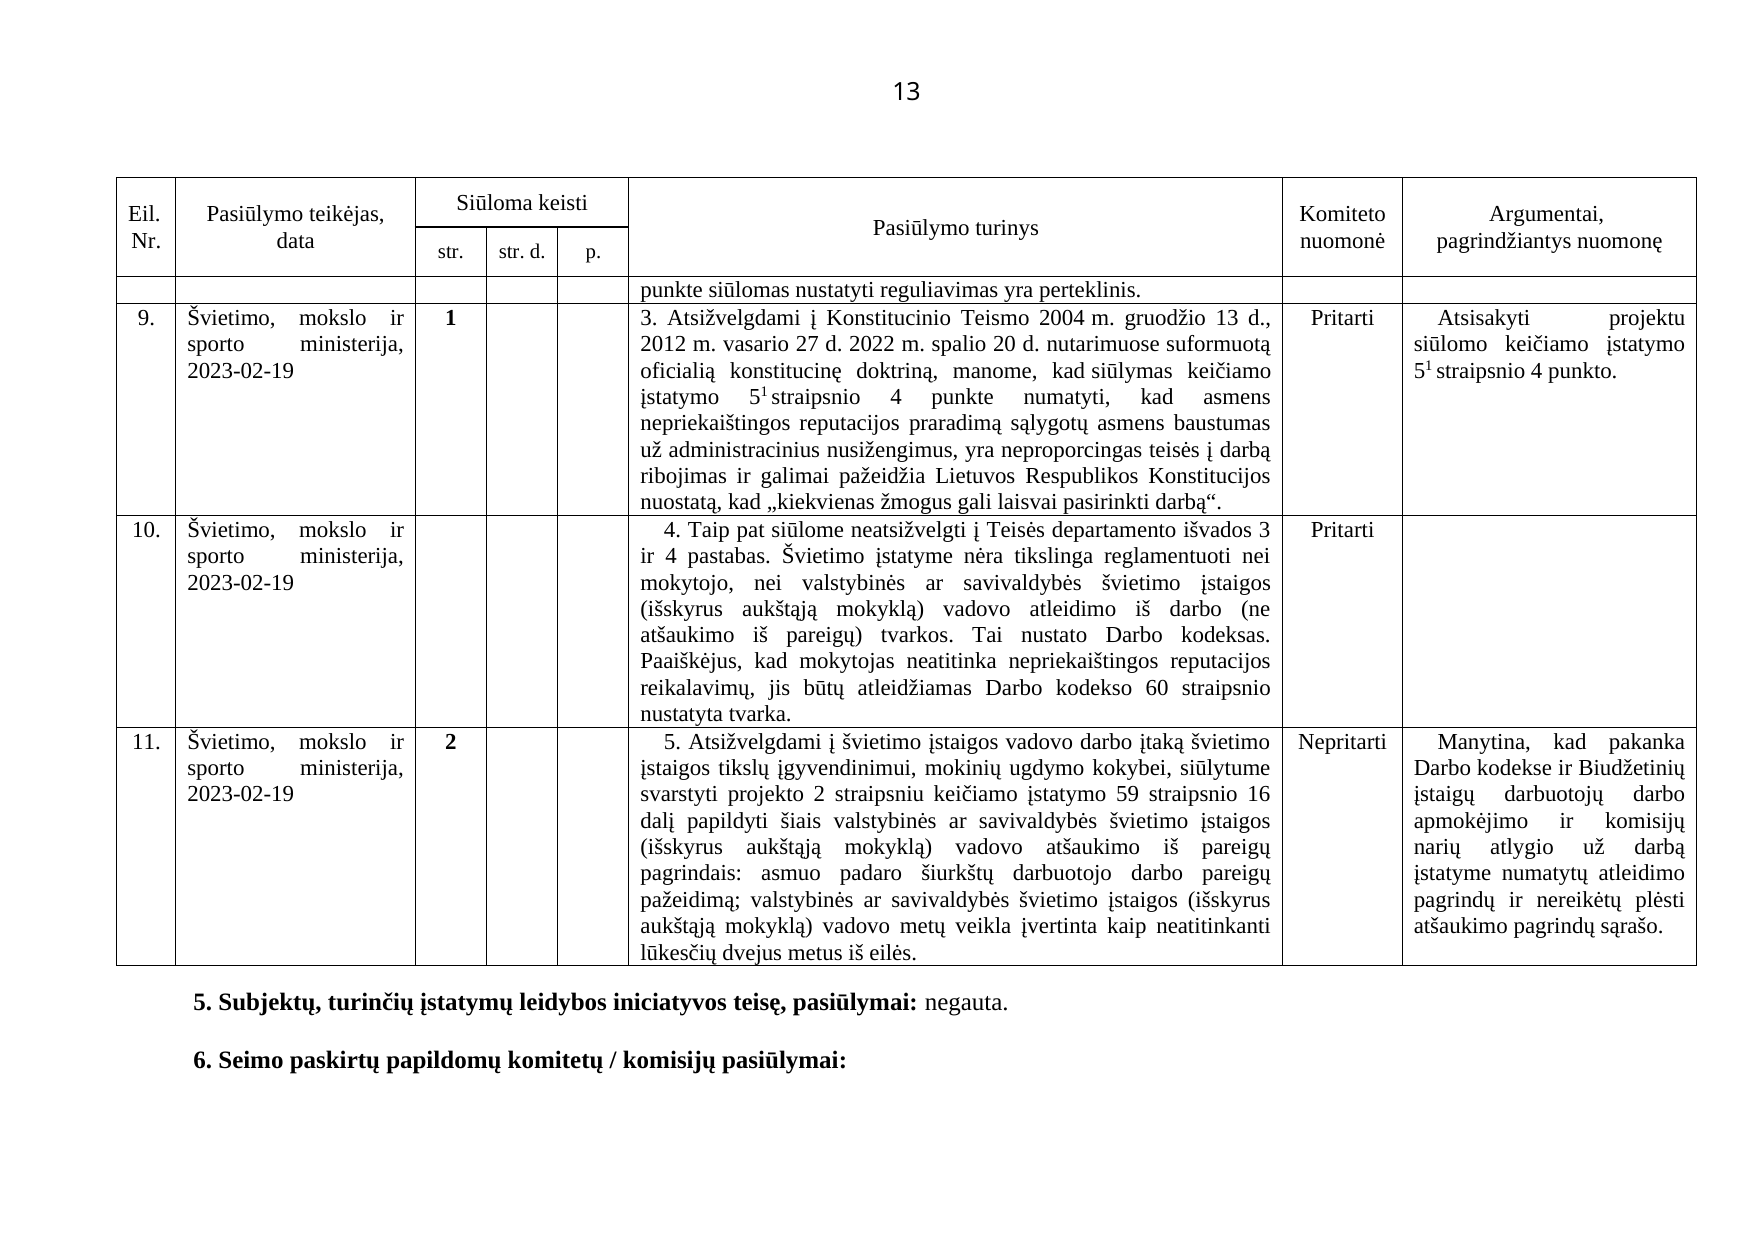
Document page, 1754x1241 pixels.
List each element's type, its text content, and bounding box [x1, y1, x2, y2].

table_cell p. [558, 228, 628, 276]
table_cell [487, 516, 557, 727]
table_cell 9. [117, 304, 175, 515]
table_cell [416, 277, 486, 303]
table_cell Pritarti [1283, 516, 1402, 727]
table_cell Švietimo, mokslo ir sporto ministerija, 2023-02-19 [176, 304, 415, 515]
table_cell [1283, 277, 1402, 303]
table_header Pasiūlymo teikėjas, data [176, 178, 415, 276]
table_cell [1403, 516, 1696, 727]
table_cell [558, 728, 628, 965]
table_cell Pritarti [1283, 304, 1402, 515]
table_cell 1 [416, 304, 486, 515]
table_header Komiteto nuomonė [1283, 178, 1402, 276]
table_cell [558, 277, 628, 303]
table_cell Atsisakyti projektu siūlomo keičiamo įstatymo 51 straipsnio 4 punkto. [1403, 304, 1696, 515]
table_cell punkte siūlomas nustatyti reguliavimas yra perteklinis. [629, 277, 1282, 303]
table_cell 11. [117, 728, 175, 965]
table_cell Nepritarti [1283, 728, 1402, 965]
table_cell 4. Taip pat siūlome neatsižvelgti į Teisės departamento išvados 3 ir 4 pastabas. Švietimo įstatyme nėra tikslinga reglamentuoti nei mokytojo, nei valstybinės ar savivaldybės švietimo įstaigos (išskyrus aukštąją mokyklą) vadovo atleidimo iš darbo (ne atšaukimo iš pareigų) tvarkos. Tai nustato Darbo kodeksas. Paaiškėjus, kad mokytojas neatitinka nepriekaištingos reputacijos reikalavimų, jis būtų atleidžiamas Darbo kodekso 60 straipsnio nustatyta tvarka. [629, 516, 1282, 727]
table_cell [176, 277, 415, 303]
table_cell [487, 728, 557, 965]
table_cell 3. Atsižvelgdami į Konstitucinio Teismo 2004 m. gruodžio 13 d., 2012 m. vasario 27 d. 2022 m. spalio 20 d. nutarimuose suformuotą oficialią konstitucinę doktriną, manome, kad siūlymas keičiamo įstatymo 51 straipsnio 4 punkte numatyti, kad asmens nepriekaištingos reputacijos praradimą sąlygotų asmens baustumas už administracinius nusižengimus, yra neproporcingas teisės į darbą ribojimas ir galimai pažeidžia Lietuvos Respublikos Konstitucijos nuostatą, kad „kiekvienas žmogus gali laisvai pasirinkti darbą“. [629, 304, 1282, 515]
table_cell str. d. [487, 228, 557, 276]
table_cell [558, 516, 628, 727]
table_cell [416, 516, 486, 727]
table_cell Švietimo, mokslo ir sporto ministerija, 2023-02-19 [176, 516, 415, 727]
table_cell [487, 304, 557, 515]
table_cell [1403, 277, 1696, 303]
table_header Eil. Nr. [117, 178, 175, 276]
table_header Pasiūlymo turinys [629, 178, 1282, 276]
table_cell [487, 277, 557, 303]
table_cell 10. [117, 516, 175, 727]
table_header Argumentai, pagrindžiantys nuomonę [1403, 178, 1696, 276]
subtitle 5. Subjektų, turinčių įstatymų leidybos iniciatyvos teisę, pasiūlymai: negauta. [118, 987, 1695, 1016]
table_header Siūloma keisti [416, 178, 628, 226]
table_cell Švietimo, mokslo ir sporto ministerija, 2023-02-19 [176, 728, 415, 965]
table_cell Manytina, kad pakanka Darbo kodekse ir Biudžetinių įstaigų darbuotojų darbo apmokėjimo ir komisijų narių atlygio už darbą įstatyme numatytų atleidimo pagrindų ir nereikėtų plėsti atšaukimo pagrindų sąrašo. [1403, 728, 1696, 965]
table_cell [558, 304, 628, 515]
table_cell 2 [416, 728, 486, 965]
table_cell 5. Atsižvelgdami į švietimo įstaigos vadovo darbo įtaką švietimo įstaigos tikslų įgyvendinimui, mokinių ugdymo kokybei, siūlytume svarstyti projekto 2 straipsniu keičiamo įstatymo 59 straipsnio 16 dalį papildyti šiais valstybinės ar savivaldybės švietimo įstaigos (išskyrus aukštąją mokyklą) vadovo atšaukimo iš pareigų pagrindais: asmuo padaro šiurkštų darbuotojo darbo pareigų pažeidimą; valstybinės ar savivaldybės švietimo įstaigos (išskyrus aukštąją mokyklą) vadovo metų veikla įvertinta kaip neatitinkanti lūkesčių dvejus metus iš eilės. [629, 728, 1282, 965]
table_cell [117, 277, 175, 303]
table_cell str. [416, 228, 486, 276]
subtitle 6. Seimo paskirtų papildomų komitetų / komisijų pasiūlymai: [118, 1045, 1695, 1074]
